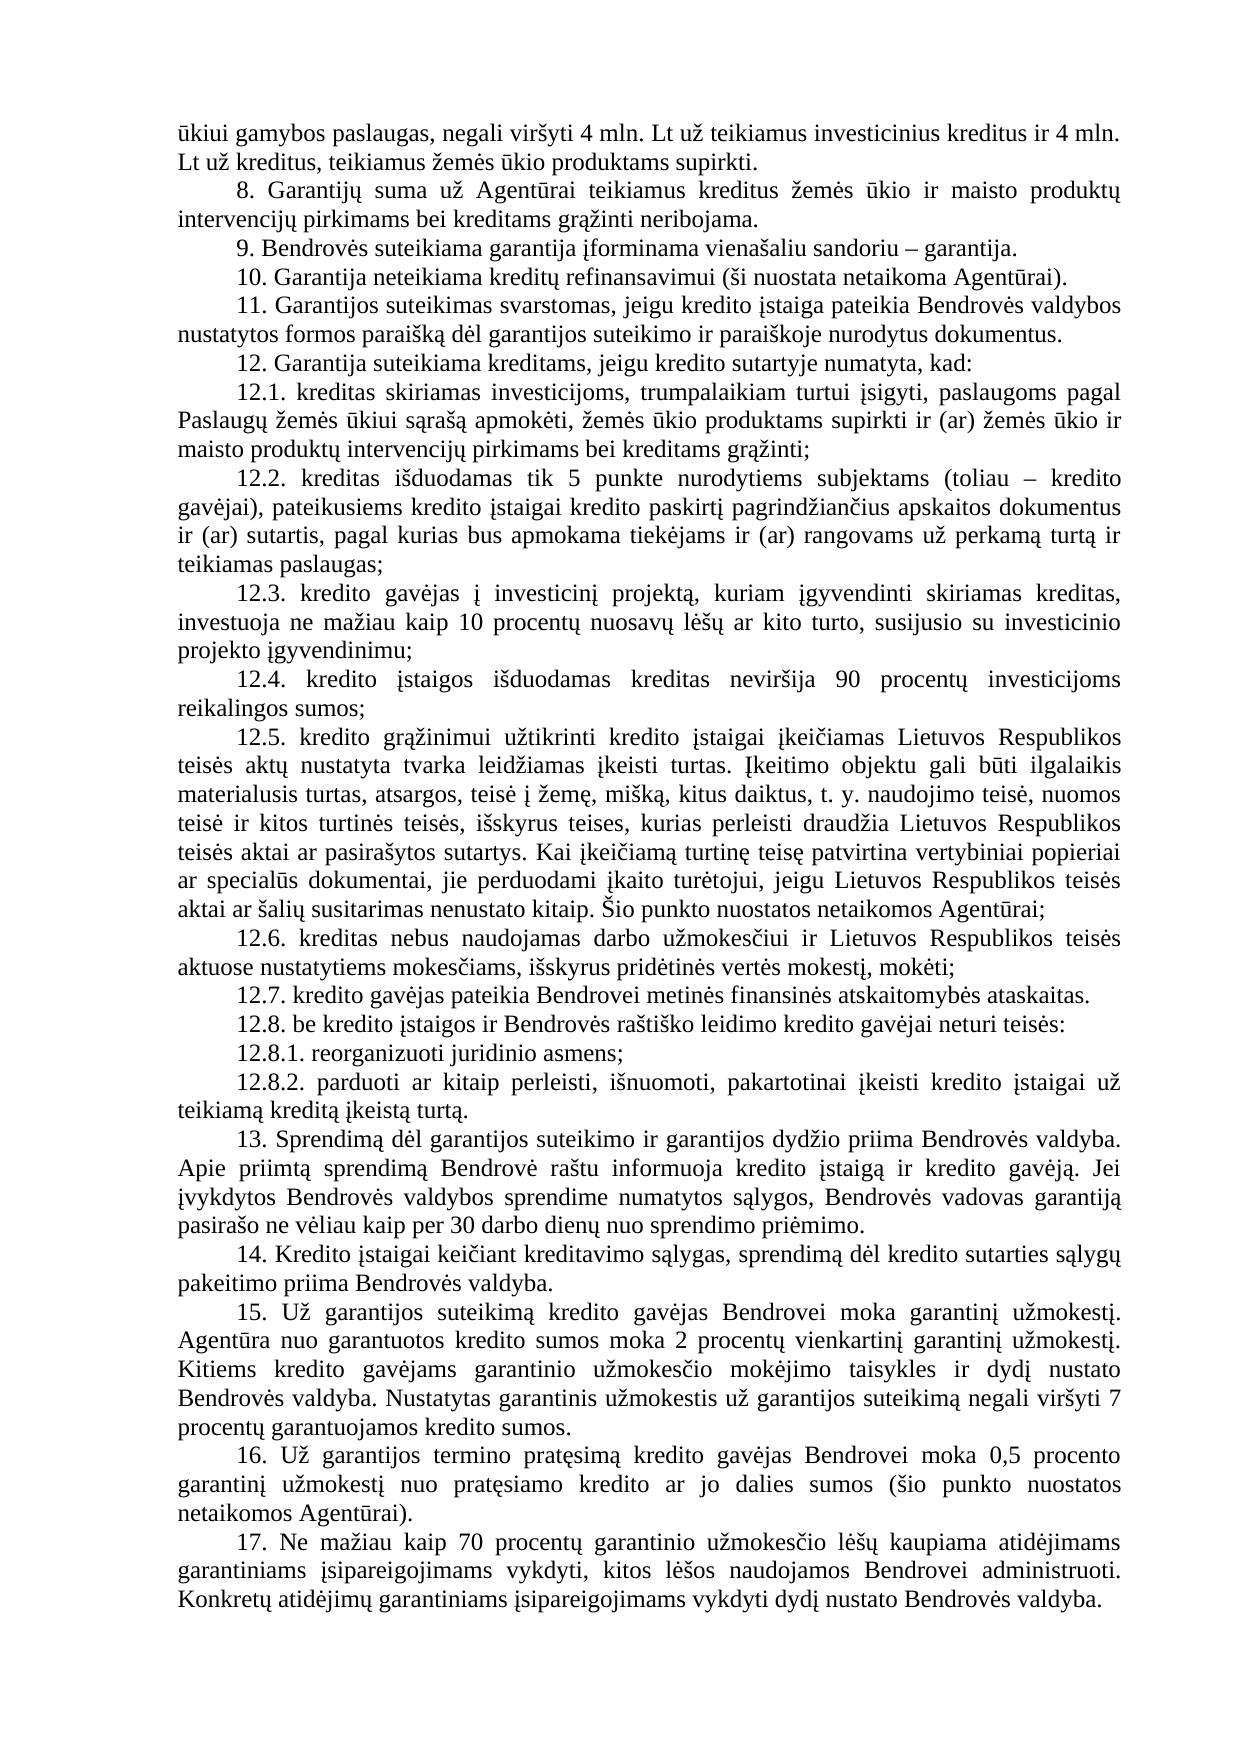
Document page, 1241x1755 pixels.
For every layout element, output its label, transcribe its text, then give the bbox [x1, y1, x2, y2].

text 12.4. kredito įstaigos išduodamas kreditas neviršija 90 procentų investicijoms reikalingos sumos; [177, 664, 1122, 722]
text 10. Garantija neteikiama kreditų refinansavimui (ši nuostata netaikoma Agentūrai). [177, 262, 1122, 291]
text 12.1. kreditas skiriamas investicijoms, trumpalaikiam turtui įsigyti, paslaugoms pagal Paslaugų žemės ūkiui sąrašą apmokėti, žemės ūkio produktams supirkti ir (ar) žemės ūkio ir maisto produktų intervencijų pirkimams bei kreditams grąžinti; [177, 377, 1122, 463]
text 17. Ne mažiau kaip 70 procentų garantinio užmokesčio lėšų kaupiama atidėjimams garantiniams įsipareigojimams vykdyti, kitos lėšos naudojamos Bendrovei administruoti. Konkretų atidėjimų garantiniams įsipareigojimams vykdyti dydį nustato Bendrovės valdyba. [177, 1527, 1122, 1613]
text 11. Garantijos suteikimas svarstomas, jeigu kredito įstaiga pateikia Bendrovės valdybos nustatytos formos paraišką dėl garantijos suteikimo ir paraiškoje nurodytus dokumentus. [177, 291, 1122, 348]
text 12.8.1. reorganizuoti juridinio asmens; [177, 1038, 1122, 1067]
text 12.2. kreditas išduodamas tik 5 punkte nurodytiems subjektams (toliau – kredito gavėjai), pateikusiems kredito įstaigai kredito paskirtį pagrindžiančius apskaitos dokumentus ir (ar) sutartis, pagal kurias bus apmokama tiekėjams ir (ar) rangovams už perkamą turtą ir teikiamas paslaugas; [177, 463, 1122, 578]
text 12. Garantija suteikiama kreditams, jeigu kredito sutartyje numatyta, kad: [177, 348, 1122, 377]
text 12.7. kredito gavėjas pateikia Bendrovei metinės finansinės atskaitomybės ataskaitas. [177, 981, 1122, 1009]
text 9. Bendrovės suteikiama garantija įforminama vienašaliu sandoriu – garantija. [177, 233, 1122, 262]
text 15. Už garantijos suteikimą kredito gavėjas Bendrovei moka garantinį užmokestį. Agentūra nuo garantuotos kredito sumos moka 2 procentų vienkartinį garantinį užmokestį. Kitiems kredito gavėjams garantinio užmokesčio mokėjimo taisykles ir dydį nustato Bendrovės valdyba. Nustatytas garantinis užmokestis už garantijos suteikimą negali viršyti 7 procentų garantuojamos kredito sumos. [177, 1297, 1122, 1441]
text 12.8.2. parduoti ar kitaip perleisti, išnuomoti, pakartotinai įkeisti kredito įstaigai už teikiamą kreditą įkeistą turtą. [177, 1067, 1122, 1124]
text 14. Kredito įstaigai keičiant kreditavimo sąlygas, sprendimą dėl kredito sutarties sąlygų pakeitimo priima Bendrovės valdyba. [177, 1239, 1122, 1297]
text ūkiui gamybos paslaugas, negali viršyti 4 mln. Lt už teikiamus investicinius kreditus ir 4 mln. Lt už kreditus, teikiamus žemės ūkio produktams supirkti. [177, 118, 1122, 176]
text 13. Sprendimą dėl garantijos suteikimo ir garantijos dydžio priima Bendrovės valdyba. Apie priimtą sprendimą Bendrovė raštu informuoja kredito įstaigą ir kredito gavėją. Jei įvykdytos Bendrovės valdybos sprendime numatytos sąlygos, Bendrovės vadovas garantiją pasirašo ne vėliau kaip per 30 darbo dienų nuo sprendimo priėmimo. [177, 1124, 1122, 1239]
text 12.5. kredito grąžinimui užtikrinti kredito įstaigai įkeičiamas Lietuvos Respublikos teisės aktų nustatyta tvarka leidžiamas įkeisti turtas. Įkeitimo objektu gali būti ilgalaikis materialusis turtas, atsargos, teisė į žemę, mišką, kitus daiktus, t. y. naudojimo teisė, nuomos teisė ir kitos turtinės teisės, išskyrus teises, kurias perleisti draudžia Lietuvos Respublikos teisės aktai ar pasirašytos sutartys. Kai įkeičiamą turtinę teisę patvirtina vertybiniai popieriai ar specialūs dokumentai, jie perduodami įkaito turėtojui, jeigu Lietuvos Respublikos teisės aktai ar šalių susitarimas nenustato kitaip. Šio punkto nuostatos netaikomos Agentūrai; [177, 722, 1122, 923]
text 8. Garantijų suma už Agentūrai teikiamus kreditus žemės ūkio ir maisto produktų intervencijų pirkimams bei kreditams grąžinti neribojama. [177, 176, 1122, 233]
text 12.3. kredito gavėjas į investicinį projektą, kuriam įgyvendinti skiriamas kreditas, investuoja ne mažiau kaip 10 procentų nuosavų lėšų ar kito turto, susijusio su investicinio projekto įgyvendinimu; [177, 578, 1122, 664]
text 12.6. kreditas nebus naudojamas darbo užmokesčiui ir Lietuvos Respublikos teisės aktuose nustatytiems mokesčiams, išskyrus pridėtinės vertės mokestį, mokėti; [177, 923, 1122, 981]
text 16. Už garantijos termino pratęsimą kredito gavėjas Bendrovei moka 0,5 procento garantinį užmokestį nuo pratęsiamo kredito ar jo dalies sumos (šio punkto nuostatos netaikomos Agentūrai). [177, 1441, 1122, 1527]
text 12.8. be kredito įstaigos ir Bendrovės raštiško leidimo kredito gavėjai neturi teisės: [177, 1009, 1122, 1038]
